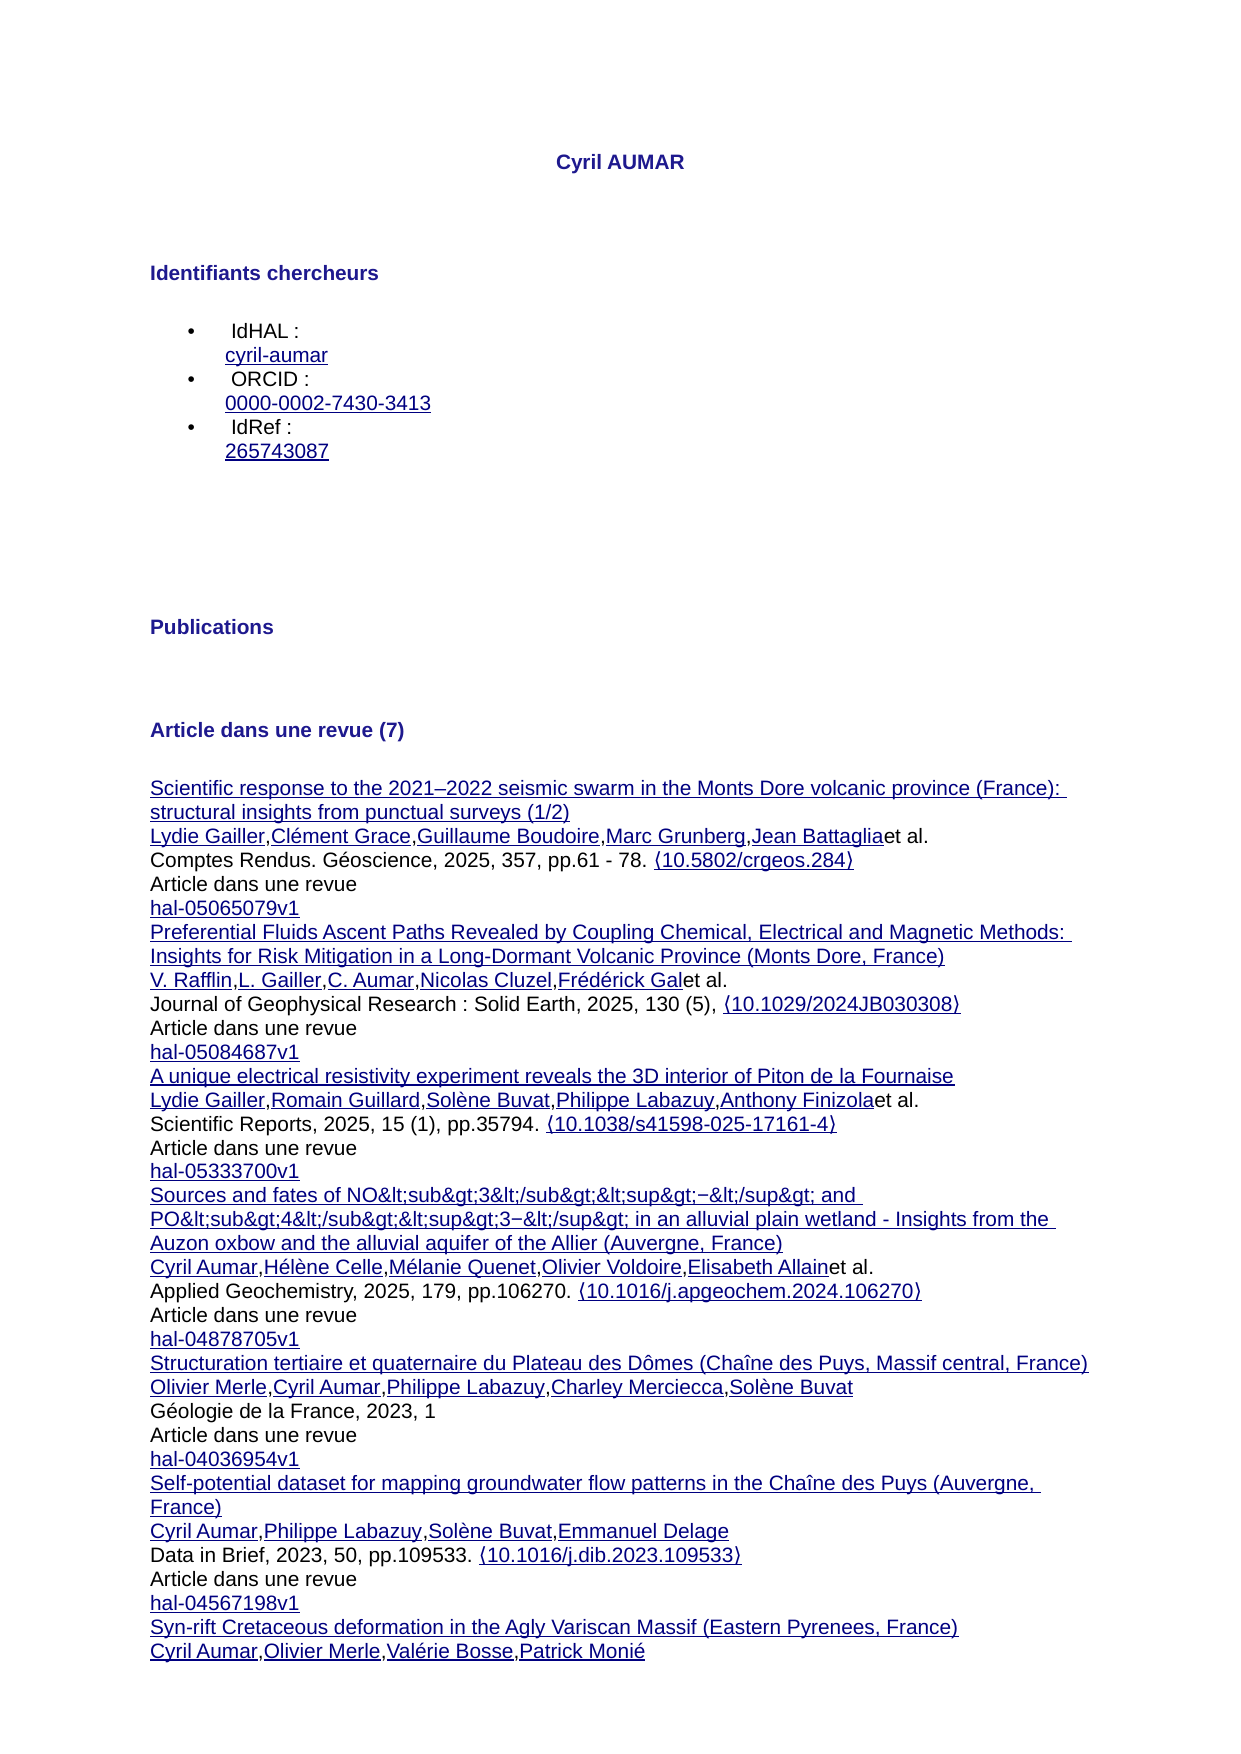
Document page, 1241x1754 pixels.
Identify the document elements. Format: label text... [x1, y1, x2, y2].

table_cell Structuration tertiaire et quaternaire du Plateau des Dômes (Chaîne des Puys, Massif central, France) Olivier Merle,Cyril Aumar,Philippe Labazuy,Charley Merciecca,Solène Buvat Géologie de la France, 2023, 1 Article dans une revue hal-04036954v1 [150, 1351, 1090, 1471]
subtitle Cyril AUMAR [150, 150, 1090, 174]
subtitle Publications [150, 614, 1090, 638]
table_header Scientific response to the 2021–2022 seismic swarm in the Monts Dore volcanic province (France): structural insights from punctual surveys (1/2) Lydie Gailler,Clément Grace,Guillaume Boudoire,Marc Grunberg,Jean Battagliaet al. Comptes Rendus. Géoscience, 2025, 357, pp.61 - 78. ⟨10.5802/crgeos.284⟩ Article dans une revue hal-05065079v1 [150, 776, 1090, 920]
table_cell Syn-rift Cretaceous deformation in the Agly Variscan Massif (Eastern Pyrenees, France) Cyril Aumar,Olivier Merle,Valérie Bosse,Patrick Monié [150, 1615, 1090, 1662]
table_cell Self-potential dataset for mapping groundwater flow patterns in the Chaîne des Puys (Auvergne, France) Cyril Aumar,Philippe Labazuy,Solène Buvat,Emmanuel Delage Data in Brief, 2023, 50, pp.109533. ⟨10.1016/j.dib.2023.109533⟩ Article dans une revue hal-04567198v1 [150, 1471, 1090, 1614]
list 265743087 [187, 438, 1090, 462]
list IdRef : [187, 414, 1090, 438]
subtitle Article dans une revue (7) [150, 718, 1090, 742]
table_cell Sources and fates of NO&lt;sub&gt;3&lt;/sub&gt;&lt;sup&gt;−&lt;/sup&gt; and PO&lt;sub&gt;4&lt;/sub&gt;&lt;sup&gt;3−&lt;/sup&gt; in an alluvial plain wetland - Insights from the Auzon oxbow and the alluvial aquifer of the Allier (Auvergne, France) Cyril Aumar,Hélène Celle,Mélanie Quenet,Olivier Voldoire,Elisabeth Allainet al. Applied Geochemistry, 2025, 179, pp.106270. ⟨10.1016/j.apgeochem.2024.106270⟩ Article dans une revue hal-04878705v1 [150, 1183, 1090, 1351]
list cyril-aumar [187, 343, 1090, 367]
subtitle Identifiants chercheurs [150, 260, 1090, 284]
list IdHAL : [187, 319, 1090, 343]
list ORCID : [187, 367, 1090, 391]
table_cell A unique electrical resistivity experiment reveals the 3D interior of Piton de la Fournaise Lydie Gailler,Romain Guillard,Solène Buvat,Philippe Labazuy,Anthony Finizolaet al. Scientific Reports, 2025, 15 (1), pp.35794. ⟨10.1038/s41598-025-17161-4⟩ Article dans une revue hal-05333700v1 [150, 1064, 1090, 1183]
list 0000-0002-7430-3413 [187, 391, 1090, 414]
table_cell Preferential Fluids Ascent Paths Revealed by Coupling Chemical, Electrical and Magnetic Methods: Insights for Risk Mitigation in a Long‐Dormant Volcanic Province (Monts Dore, France) V. Rafflin,L. Gailler,C. Aumar,Nicolas Cluzel,Frédérick Galet al. Journal of Geophysical Research : Solid Earth, 2025, 130 (5), ⟨10.1029/2024JB030308⟩ Article dans une revue hal-05084687v1 [150, 920, 1090, 1063]
